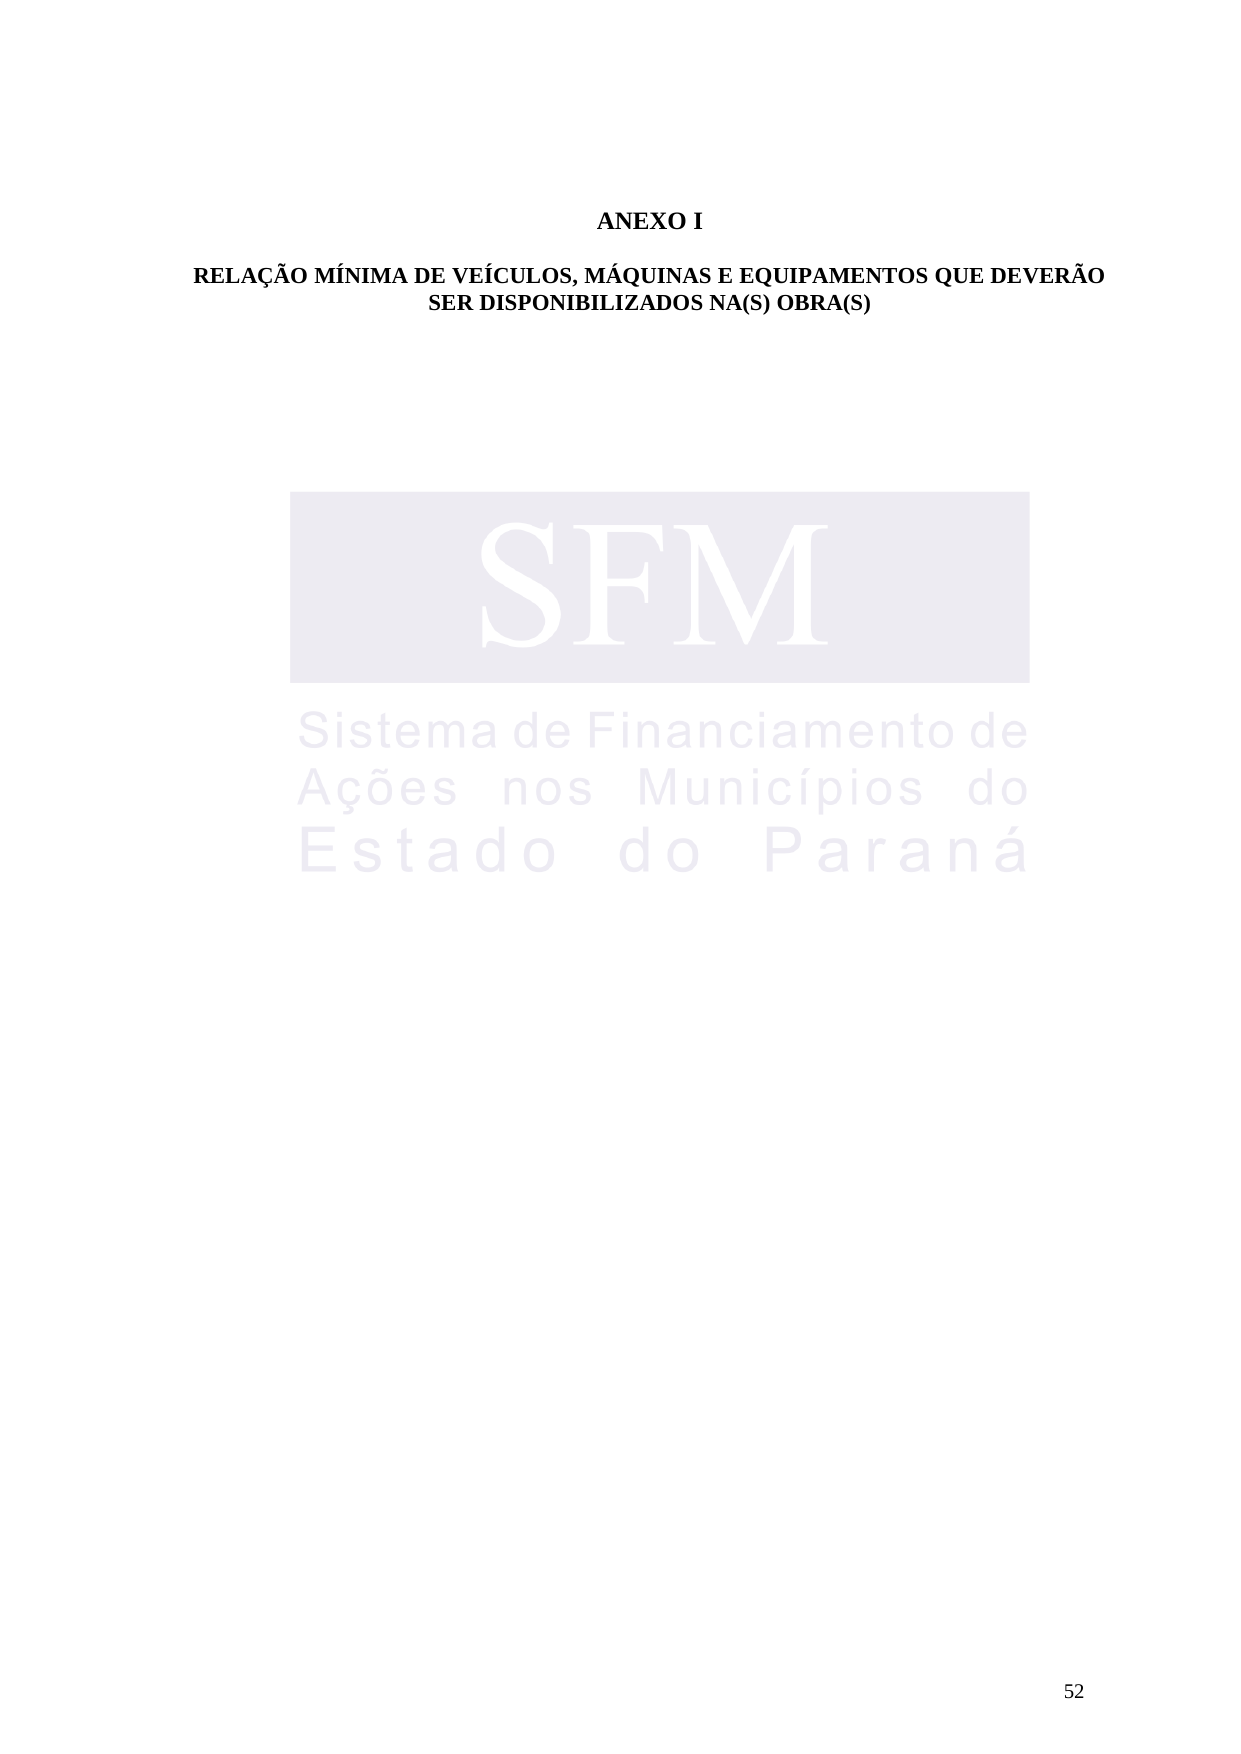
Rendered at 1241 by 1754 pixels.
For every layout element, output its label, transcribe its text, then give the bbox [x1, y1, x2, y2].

picture [216, 433, 1132, 939]
text RELAÇÃO MÍNIMA DE VEÍCULOS, MÁQUINAS E EQUIPAMENTOS QUE DEVERÃO SER DISPONIBILIZADOS NA(S) OBRA(S) [177, 262, 1122, 315]
subtitle ANEXO I [177, 206, 1122, 235]
